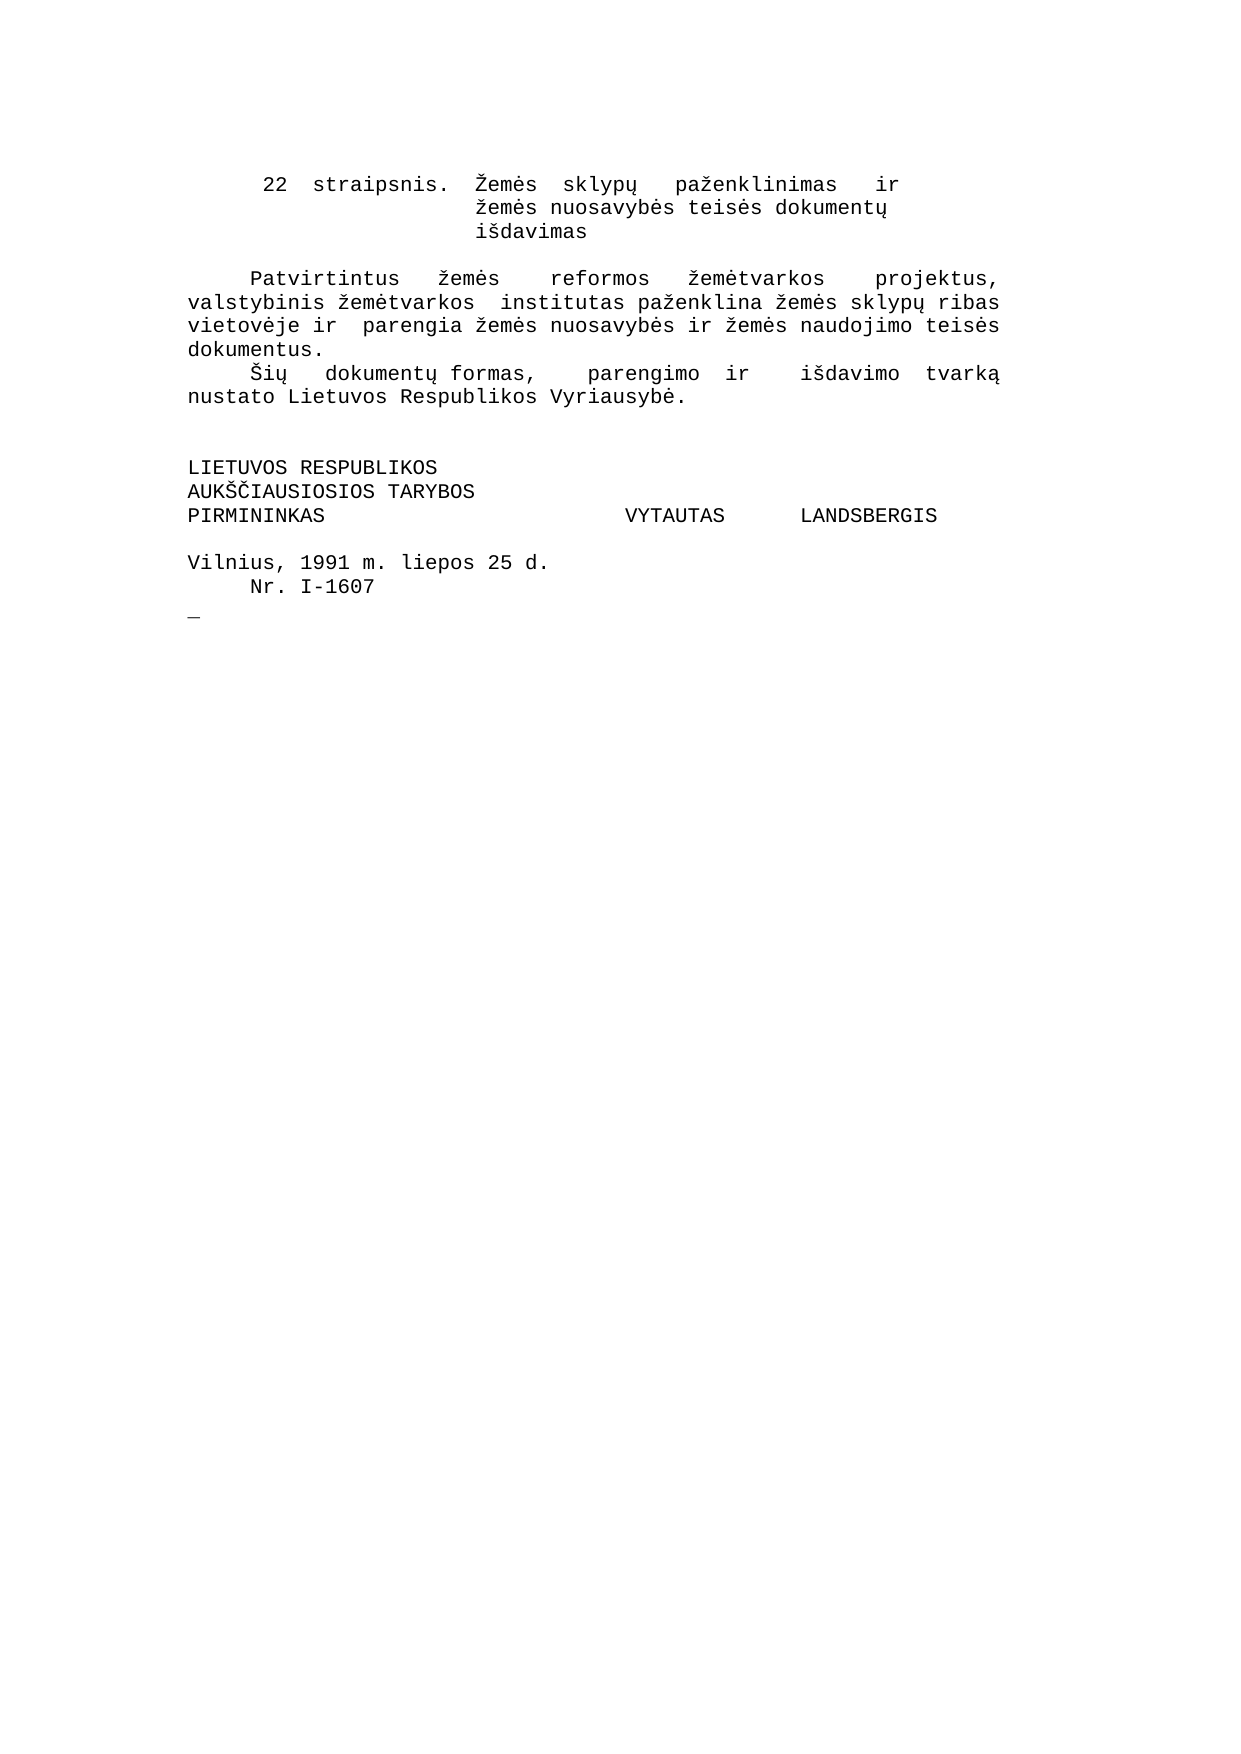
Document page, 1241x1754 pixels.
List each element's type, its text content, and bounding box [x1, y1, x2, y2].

text Šių dokumentų formas, parengimo ir išdavimo tvarką [187, 363, 1053, 386]
text vietovėje ir parengia žemės nuosavybės ir žemės naudojimo teisės [187, 316, 1053, 339]
text nustato Lietuvos Respublikos Vyriausybė. [187, 386, 1053, 410]
text Vilnius, 1991 m. liepos 25 d. [187, 552, 1053, 576]
text PIRMININKAS VYTAUTAS LANDSBERGIS [187, 505, 1053, 528]
text žemės nuosavybės teisės dokumentų [187, 197, 1053, 221]
text išdavimas [187, 221, 1053, 244]
text 22 straipsnis. Žemės sklypų paženklinimas ir [187, 174, 1053, 197]
text dokumentus. [187, 339, 1053, 363]
text valstybinis žemėtvarkos institutas paženklina žemės sklypų ribas [187, 292, 1053, 316]
text LIETUVOS RESPUBLIKOS [187, 457, 1053, 481]
text AUKŠČIAUSIOSIOS TARYBOS [187, 481, 1053, 505]
text _ [187, 599, 1053, 623]
text Nr. I-1607 [187, 576, 1053, 599]
text Patvirtintus žemės reformos žemėtvarkos projektus, [187, 268, 1053, 292]
